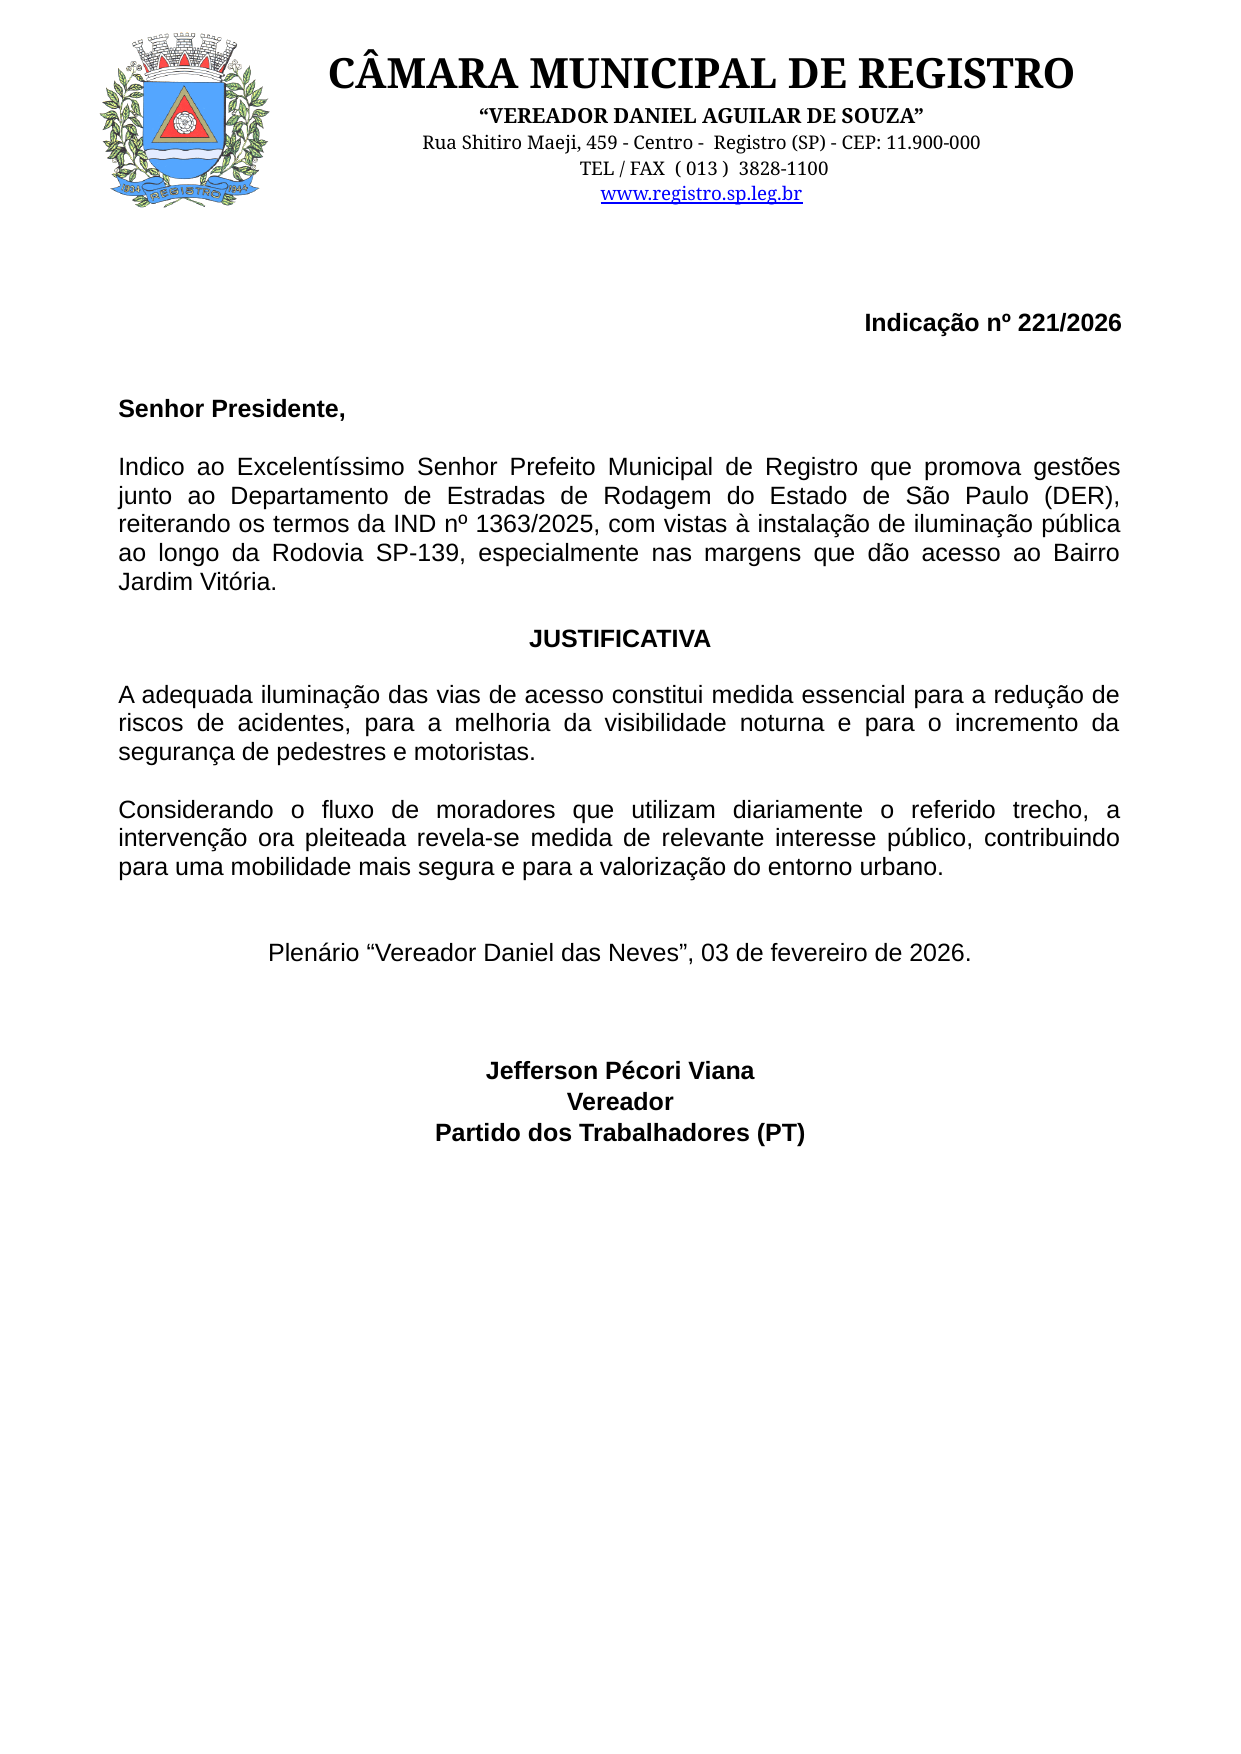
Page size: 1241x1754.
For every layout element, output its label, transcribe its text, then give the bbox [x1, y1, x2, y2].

text A adequada iluminação das vias de acesso constitui medida essencial para a redução de riscos de acidentes, para a melhoria da visibilidade noturna e para o incremento da segurança de pedestres e motoristas. [118, 679, 1122, 766]
text Plenário “Vereador Daniel das Neves”, 03 de fevereiro de 2026. [118, 938, 1122, 967]
text Indico ao Excelentíssimo Senhor Prefeito Municipal de Registro que promova gestões junto ao Departamento de Estradas de Rodagem do Estado de São Paulo (DER), reiterando os termos da IND nº 1363/2025, com vistas à instalação de iluminação pública ao longo da Rodovia SP-139, especialmente nas margens que dão acesso ao Bairro Jardim Vitória. [118, 452, 1122, 596]
text Indicação nº 221/2026 [118, 308, 1122, 337]
text Vereador [118, 1084, 1122, 1116]
text JUSTIFICATIVA [118, 624, 1122, 653]
text Partido dos Trabalhadores (PT) [118, 1116, 1122, 1147]
text Considerando o fluxo de moradores que utilizam diariamente o referido trecho, a intervenção ora pleiteada revela-se medida de relevante interesse público, contribuindo para uma mobilidade mais segura e para a valorização do entorno urbano. [118, 794, 1122, 881]
text Senhor Presidente, [118, 394, 1122, 423]
text Jefferson Pécori Viana [118, 1053, 1122, 1084]
